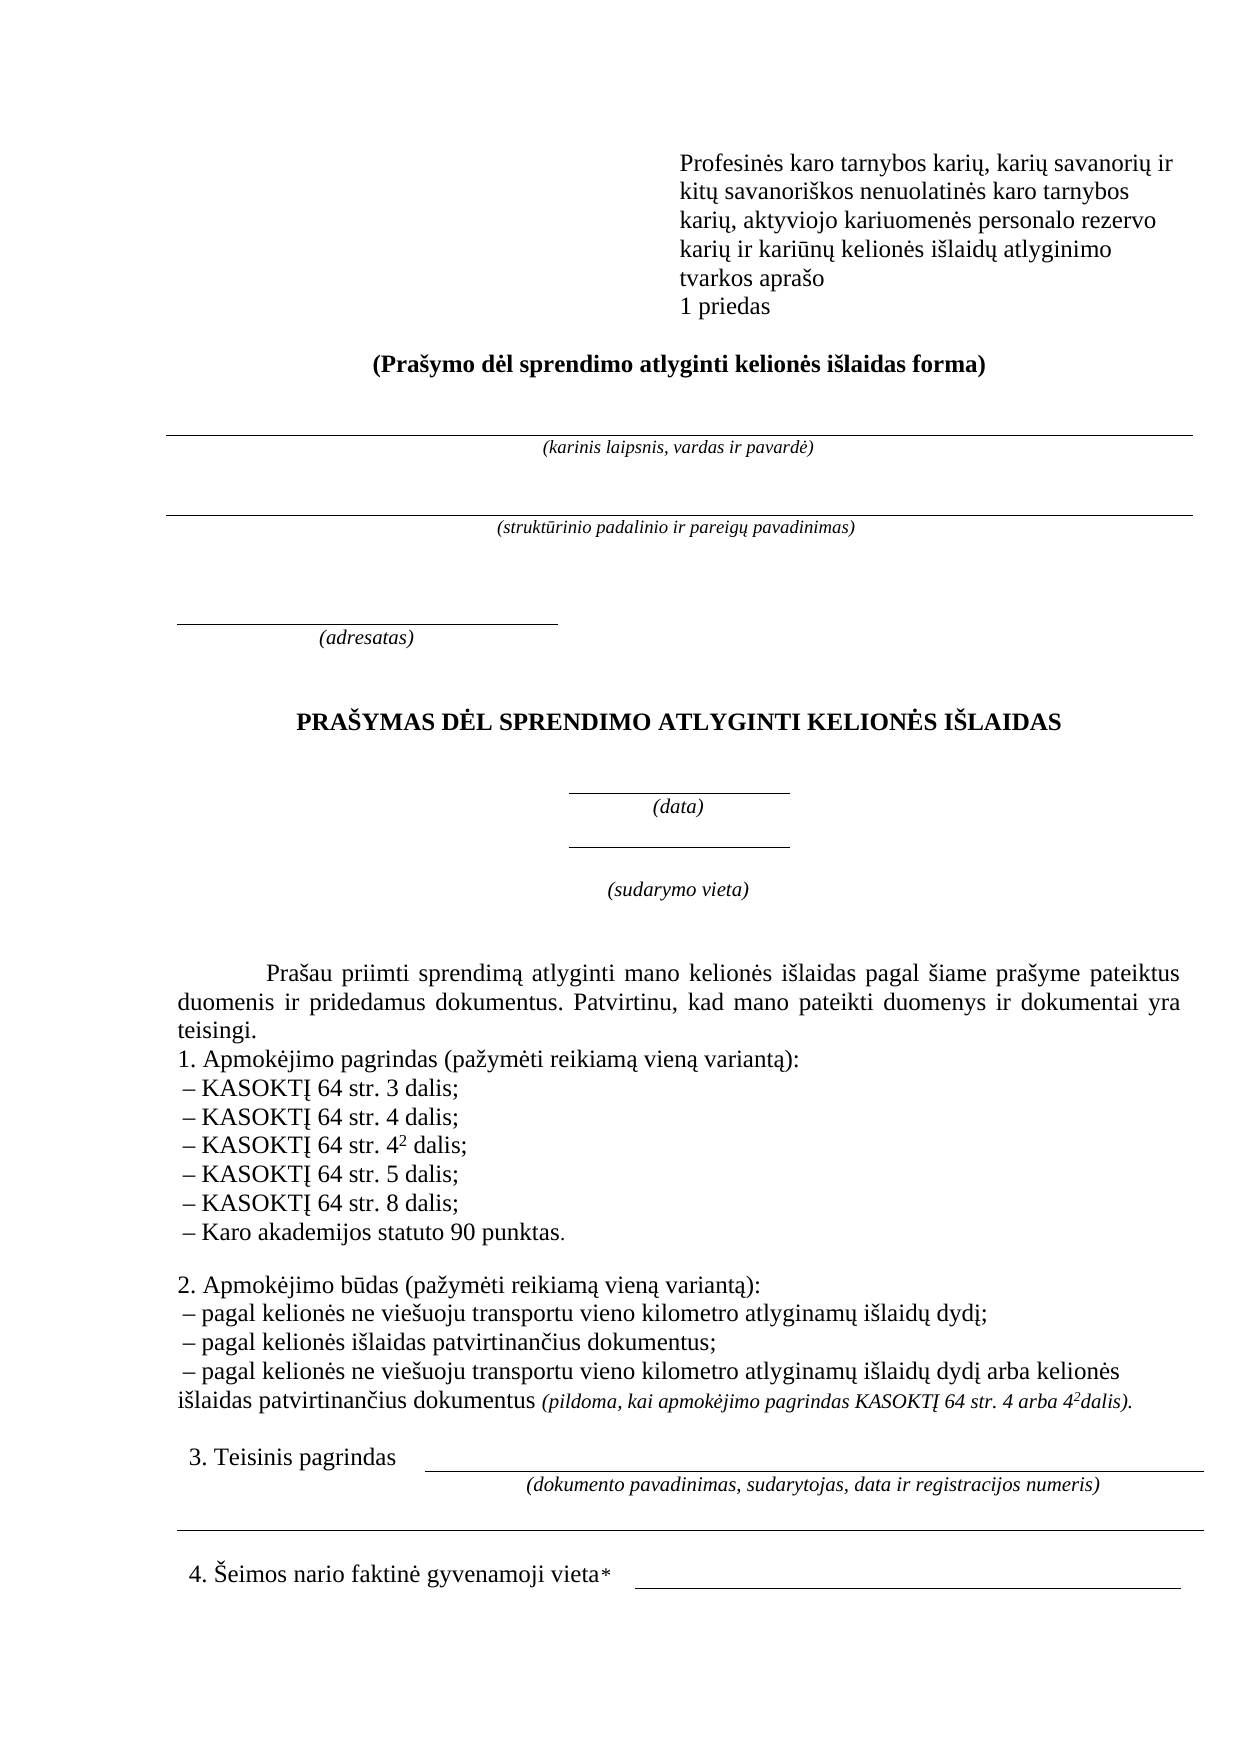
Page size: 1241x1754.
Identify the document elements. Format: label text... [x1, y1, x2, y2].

table_header [635, 1559, 1181, 1588]
table_cell [569, 818, 790, 847]
text – KASOKTĮ 64 str. 5 dalis; [177, 1159, 1181, 1188]
table_cell [177, 1501, 1204, 1529]
text 1. Apmokėjimo pagrindas (pažymėti reikiamą vieną variantą): [177, 1044, 1181, 1073]
text karių ir kariūnų kelionės išlaidų atlyginimo [679, 234, 1181, 263]
text kitų savanoriškos nenuolatinės karo tarnybos [679, 176, 1181, 205]
table_header [166, 378, 1192, 435]
text – Karo akademijos statuto 90 punktas. [177, 1217, 1181, 1246]
table_header [425, 1442, 1204, 1471]
text – pagal kelionės ne viešuoju transportu vieno kilometro atlyginamų išlaidų dydį arba kelionės išlaidas patvirtinančius dokumentus (pildoma, kai apmokėjimo pagrindas KASOKTĮ 64 str. 4 arba 42dalis). [177, 1356, 1181, 1413]
table_header 4. Šeimos nario faktinė gyvenamoji vieta* [177, 1559, 635, 1588]
text tvarkos aprašo [679, 263, 1181, 291]
text Prašau priimti sprendimą atlyginti mano kelionės išlaidas pagal šiame prašyme pateiktus duomenis ir pridedamus dokumentus. Patvirtinu, kad mano pateikti duomenys ir dokumentai yra teisingi. [177, 958, 1181, 1044]
table_cell (data) [569, 794, 790, 818]
text – KASOKTĮ 64 str. 8 dalis; [177, 1188, 1181, 1217]
text 2. Apmokėjimo būdas (pažymėti reikiamą vieną variantą): [177, 1270, 1181, 1298]
table_cell (dokumento pavadinimas, sudarytojas, data ir registracijos numeris) [425, 1472, 1204, 1501]
table_header 3. Teisinis pagrindas [177, 1442, 425, 1471]
text – KASOKTĮ 64 str. 3 dalis; [177, 1073, 1181, 1102]
text (struktūrinio padalinio ir pareigų pavadinimas) [177, 516, 1181, 538]
text (Prašymo dėl sprendimo atlyginti kelionės išlaidas forma) [177, 349, 1181, 378]
text – pagal kelionės išlaidas patvirtinančius dokumentus; [177, 1327, 1181, 1356]
text – KASOKTĮ 64 str. 42 dalis; [177, 1131, 1181, 1159]
text Profesinės karo tarnybos karių, karių savanorių ir [679, 148, 1181, 176]
table_cell [177, 1471, 425, 1501]
text – pagal kelionės ne viešuoju transportu vieno kilometro atlyginamų išlaidų dydį; [177, 1298, 1181, 1327]
text karių, aktyviojo kariuomenės personalo rezervo [679, 205, 1181, 234]
text (sudarymo vieta) [177, 877, 1181, 901]
table_cell (karinis laipsnis, vardas ir pavardė) [166, 436, 1192, 515]
text PRAŠYMAS DĖL SPRENDIMO ATLYGINTI KELIONĖS IŠLAIDAS [177, 707, 1181, 735]
table_header [177, 567, 558, 624]
table_cell (adresatas) [177, 625, 558, 649]
table_header [569, 735, 790, 793]
text – KASOKTĮ 64 str. 4 dalis; [177, 1102, 1181, 1131]
text 1 priedas [679, 291, 1181, 320]
